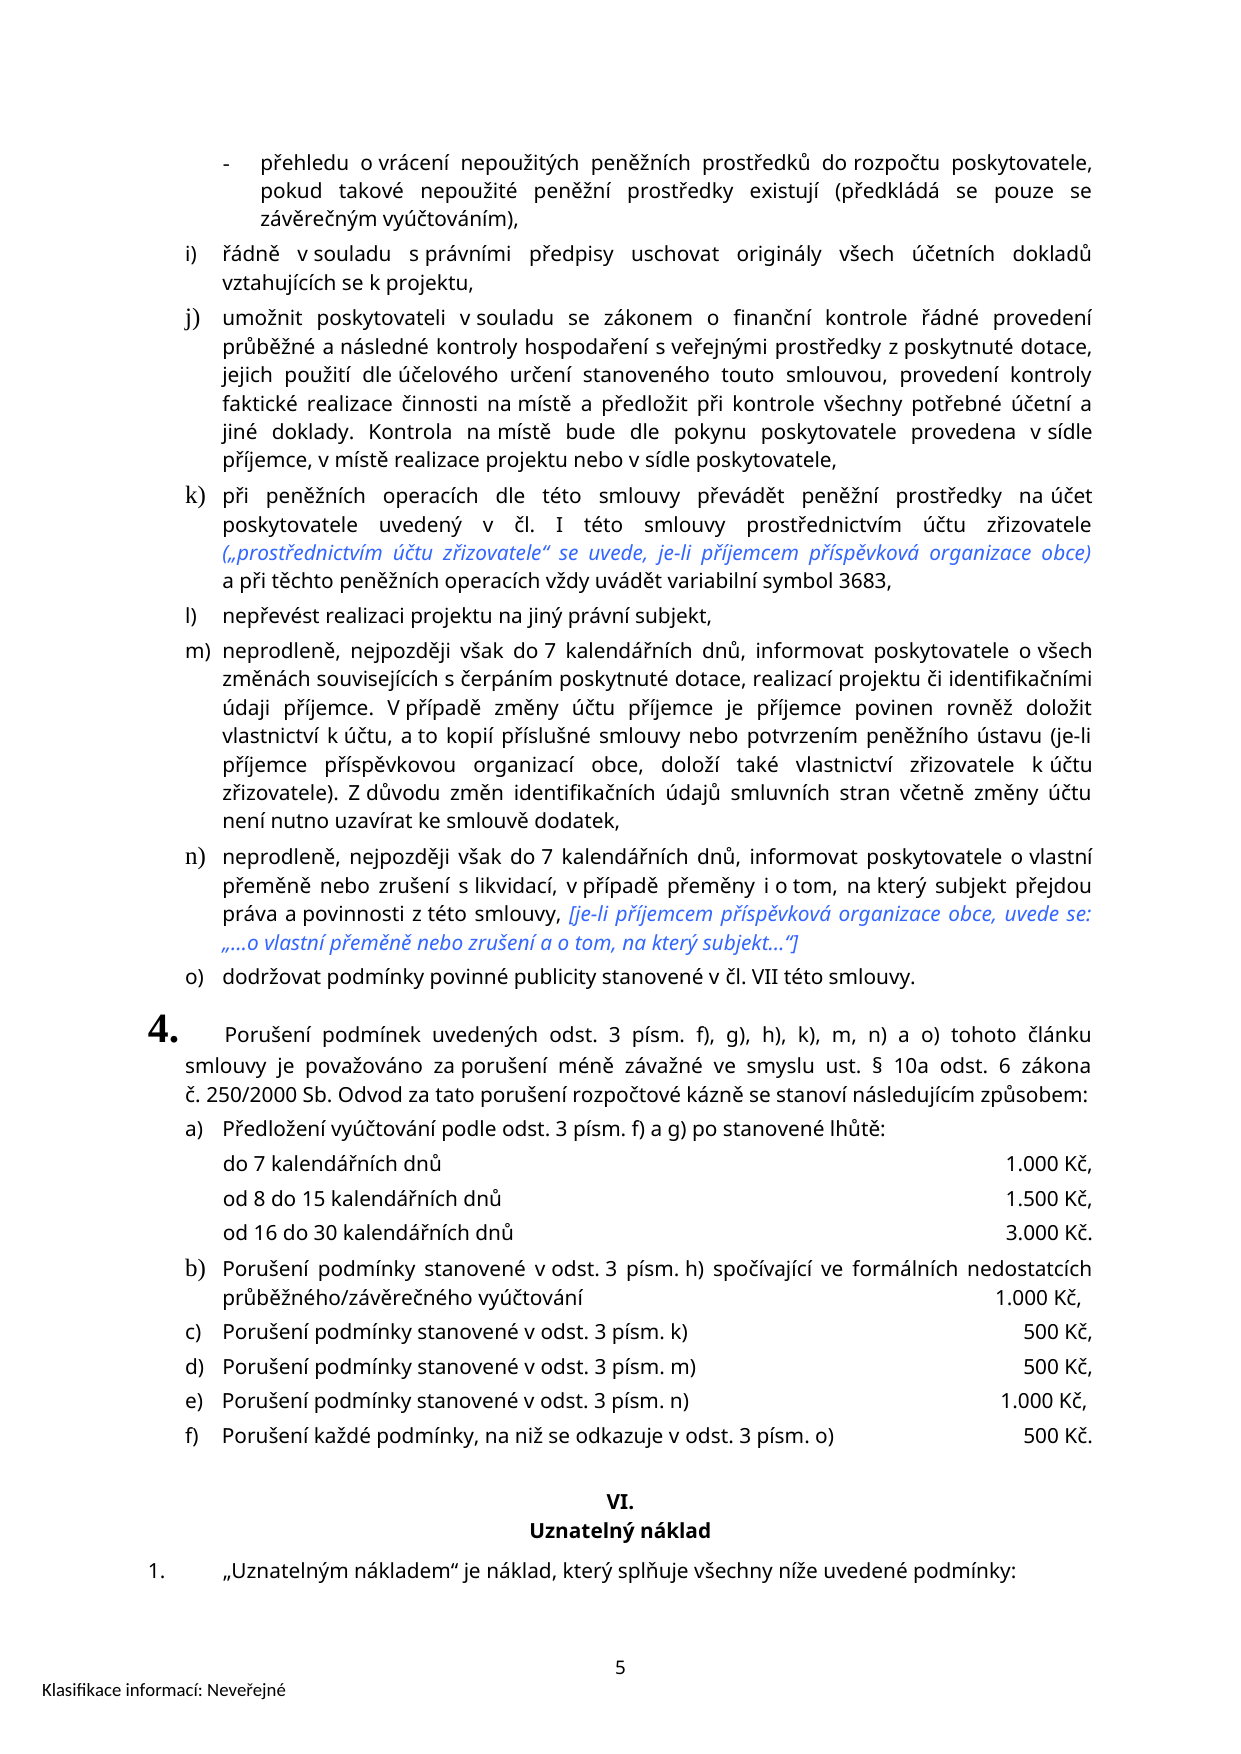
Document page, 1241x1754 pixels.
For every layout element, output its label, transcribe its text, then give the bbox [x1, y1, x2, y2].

text od 16 do 30 kalendářních dnů 3.000 Kč. [223, 1218, 1092, 1247]
text do 7 kalendářních dnů 1.000 Kč, [223, 1149, 1092, 1177]
text od 8 do 15 kalendářních dnů 1.500 Kč, [223, 1184, 1092, 1212]
list přehledu o vrácení nepoužitých peněžních prostředků do rozpočtu poskytovatele, pokud takové nepoužité peněžní prostředky existují (předkládá se pouze se závěrečným vyúčtováním), [223, 148, 1092, 233]
list Porušení každé podmínky, na niž se odkazuje v odst. 3 písm. o) 500 Kč. [185, 1421, 1092, 1450]
text VI. Uznatelný náklad [148, 1487, 1092, 1544]
list „Uznatelným nákladem“ je náklad, který splňuje všechny níže uvedené podmínky: [148, 1557, 1092, 1585]
list Porušení podmínky stanovené v odst. 3 písm. k) 500 Kč, [185, 1317, 1092, 1346]
list Porušení podmínky stanovené v odst. 3 písm. h) spočívající ve formálních nedostatcích průběžného/závěrečného vyúčtování 1.000 Kč, [185, 1253, 1092, 1311]
list při peněžních operacích dle této smlouvy převádět peněžní prostředky na účet poskytovatele uvedený v čl. I této smlouvy prostřednictvím účtu zřizovatele („prostřednictvím účtu zřizovatele“ se uvede, je-li příjemcem příspěvková organizace obce) a při těchto peněžních operacích vždy uvádět variabilní symbol 3683, [185, 480, 1092, 595]
list Předložení vyúčtování podle odst. 3 písm. f) a g) po stanovené lhůtě: [185, 1114, 1092, 1143]
list umožnit poskytovateli v souladu se zákonem o finanční kontrole řádné provedení průběžné a následné kontroly hospodaření s veřejnými prostředky z poskytnuté dotace, jejich použití dle účelového určení stanoveného touto smlouvou, provedení kontroly faktické realizace činnosti na místě a předložit při kontrole všechny potřebné účetní a jiné doklady. Kontrola na místě bude dle pokynu poskytovatele provedena v sídle příjemce, v místě realizace projektu nebo v sídle poskytovatele, [185, 302, 1092, 474]
list Porušení podmínky stanovené v odst. 3 písm. n) 1.000 Kč, [185, 1387, 1092, 1415]
list neprodleně, nejpozději však do 7 kalendářních dnů, informovat poskytovatele o vlastní přeměně nebo zrušení s likvidací, v případě přeměny i o tom, na který subjekt přejdou práva a povinnosti z této smlouvy, [je-li příjemcem příspěvková organizace obce, uvede se: „…o vlastní přeměně nebo zrušení a o tom, na který subjekt…“] [185, 841, 1092, 956]
list řádně v souladu s právními předpisy uschovat originály všech účetních dokladů vztahujících se k projektu, [185, 239, 1092, 296]
list Porušení podmínky stanovené v odst. 3 písm. m) 500 Kč, [185, 1352, 1092, 1380]
list nepřevést realizaci projektu na jiný právní subjekt, [185, 601, 1092, 630]
list Porušení podmínek uvedených odst. 3 písm. f), g), h), k), m, n) a o) tohoto článku smlouvy je považováno za porušení méně závažné ve smyslu ust. § 10a odst. 6 zákona č. 250/2000 Sb. Odvod za tato porušení rozpočtové kázně se stanoví následujícím způsobem: [148, 1003, 1092, 1108]
list dodržovat podmínky povinné publicity stanovené v čl. VII této smlouvy. [185, 962, 1092, 991]
list neprodleně, nejpozději však do 7 kalendářních dnů, informovat poskytovatele o všech změnách souvisejících s čerpáním poskytnuté dotace, realizací projektu či identifikačními údaji příjemce. V případě změny účtu příjemce je příjemce povinen rovněž doložit vlastnictví k účtu, a to kopií příslušné smlouvy nebo potvrzením peněžního ústavu (je-li příjemce příspěvkovou organizací obce, doloží také vlastnictví zřizovatele k účtu zřizovatele). Z důvodu změn identifikačních údajů smluvních stran včetně změny účtu není nutno uzavírat ke smlouvě dodatek, [185, 636, 1092, 835]
